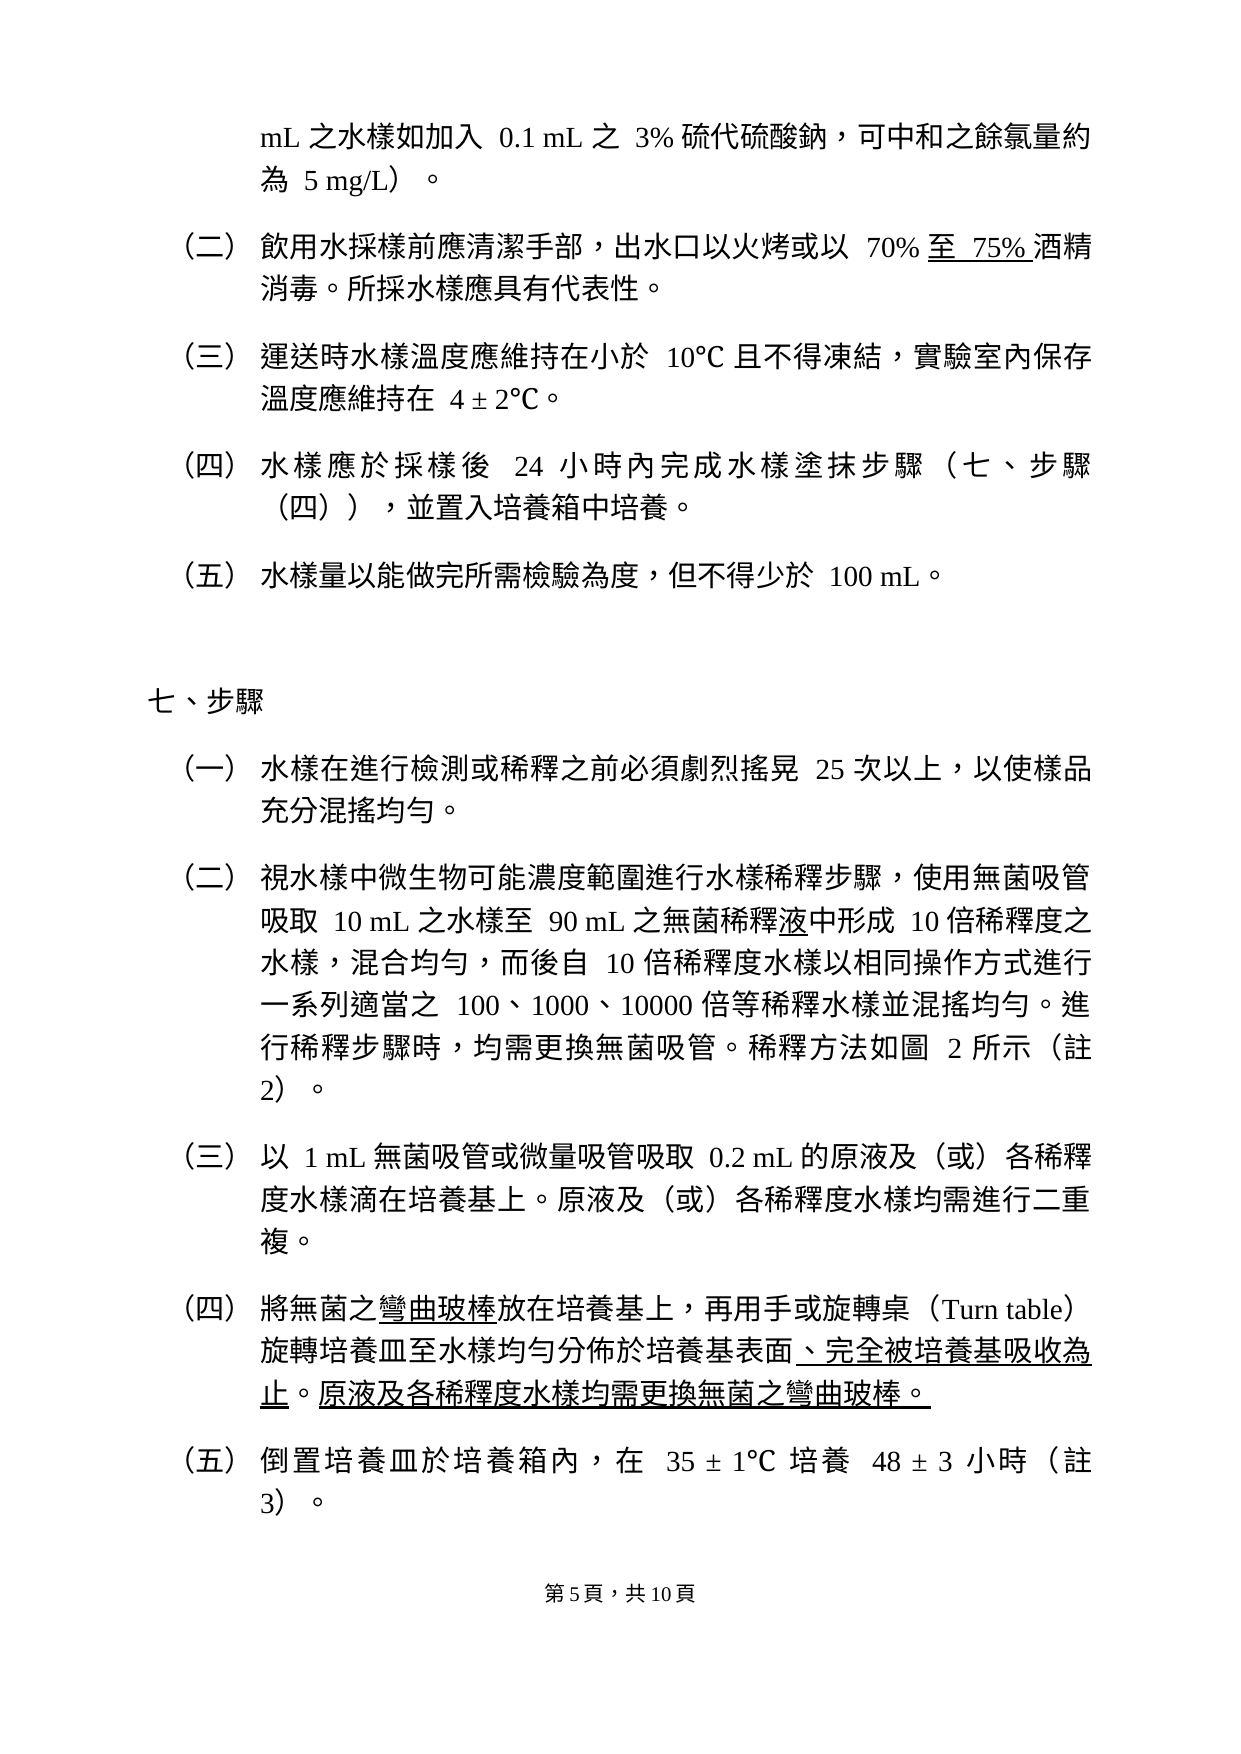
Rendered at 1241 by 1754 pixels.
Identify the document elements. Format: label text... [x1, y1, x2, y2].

text mL 之水樣如加入 0.1 mL 之 3% 硫代硫酸鈉，可中和之餘氯量約為 5 mg/L）。 [166, 114, 1092, 198]
text （四） 水樣應於採樣後 24 小時內完成水樣塗抹步驟（七、步驟（四）），並置入培養箱中培養。 [166, 443, 1092, 527]
text （一） 水樣在進行檢測或稀釋之前必須劇烈搖晃 25 次以上，以使樣品充分混搖均勻。 [166, 745, 1092, 830]
text （二） 飲用水採樣前應清潔手部，出水口以火烤或以 70% 至 75% 酒精消毒。所採水樣應具有代表性。 [166, 223, 1092, 308]
text （三） 以 1 mL 無菌吸管或微量吸管吸取 0.2 mL 的原液及（或）各稀釋度水樣滴在培養基上。原液及（或）各稀釋度水樣均需進行二重複。 [166, 1134, 1092, 1261]
text （五） 倒置培養皿於培養箱內，在 35 ± 1℃ 培養 48 ± 3 小時（註 3）。 [166, 1437, 1092, 1522]
text （五） 水樣量以能做完所需檢驗為度，但不得少於 100 mL。 [166, 552, 1092, 594]
text （二） 視水樣中微生物可能濃度範圍進行水樣稀釋步驟，使用無菌吸管吸取 10 mL 之水樣至 90 mL 之無菌稀釋液中形成 10 倍稀釋度之水樣，混合均勻，而後自 10 倍稀釋度水樣以相同操作方式進行一系列適當之 100、1000、10000 倍等稀釋水樣並混搖均勻。進行稀釋步驟時，均需更換無菌吸管。稀釋方法如圖 2 所示（註 2）。 [166, 855, 1092, 1109]
text （四） 將無菌之彎曲玻棒放在培養基上，再用手或旋轉桌（Turn table）旋轉培養皿至水樣均勻分佈於培養基表面、完全被培養基吸收為止。原液及各稀釋度水樣均需更換無菌之彎曲玻棒。 [166, 1286, 1092, 1412]
text （三） 運送時水樣溫度應維持在小於 10℃ 且不得凍結，實驗室內保存溫度應維持在 4 ± 2℃。 [166, 333, 1092, 418]
subtitle 七、步驟 [148, 678, 1092, 720]
